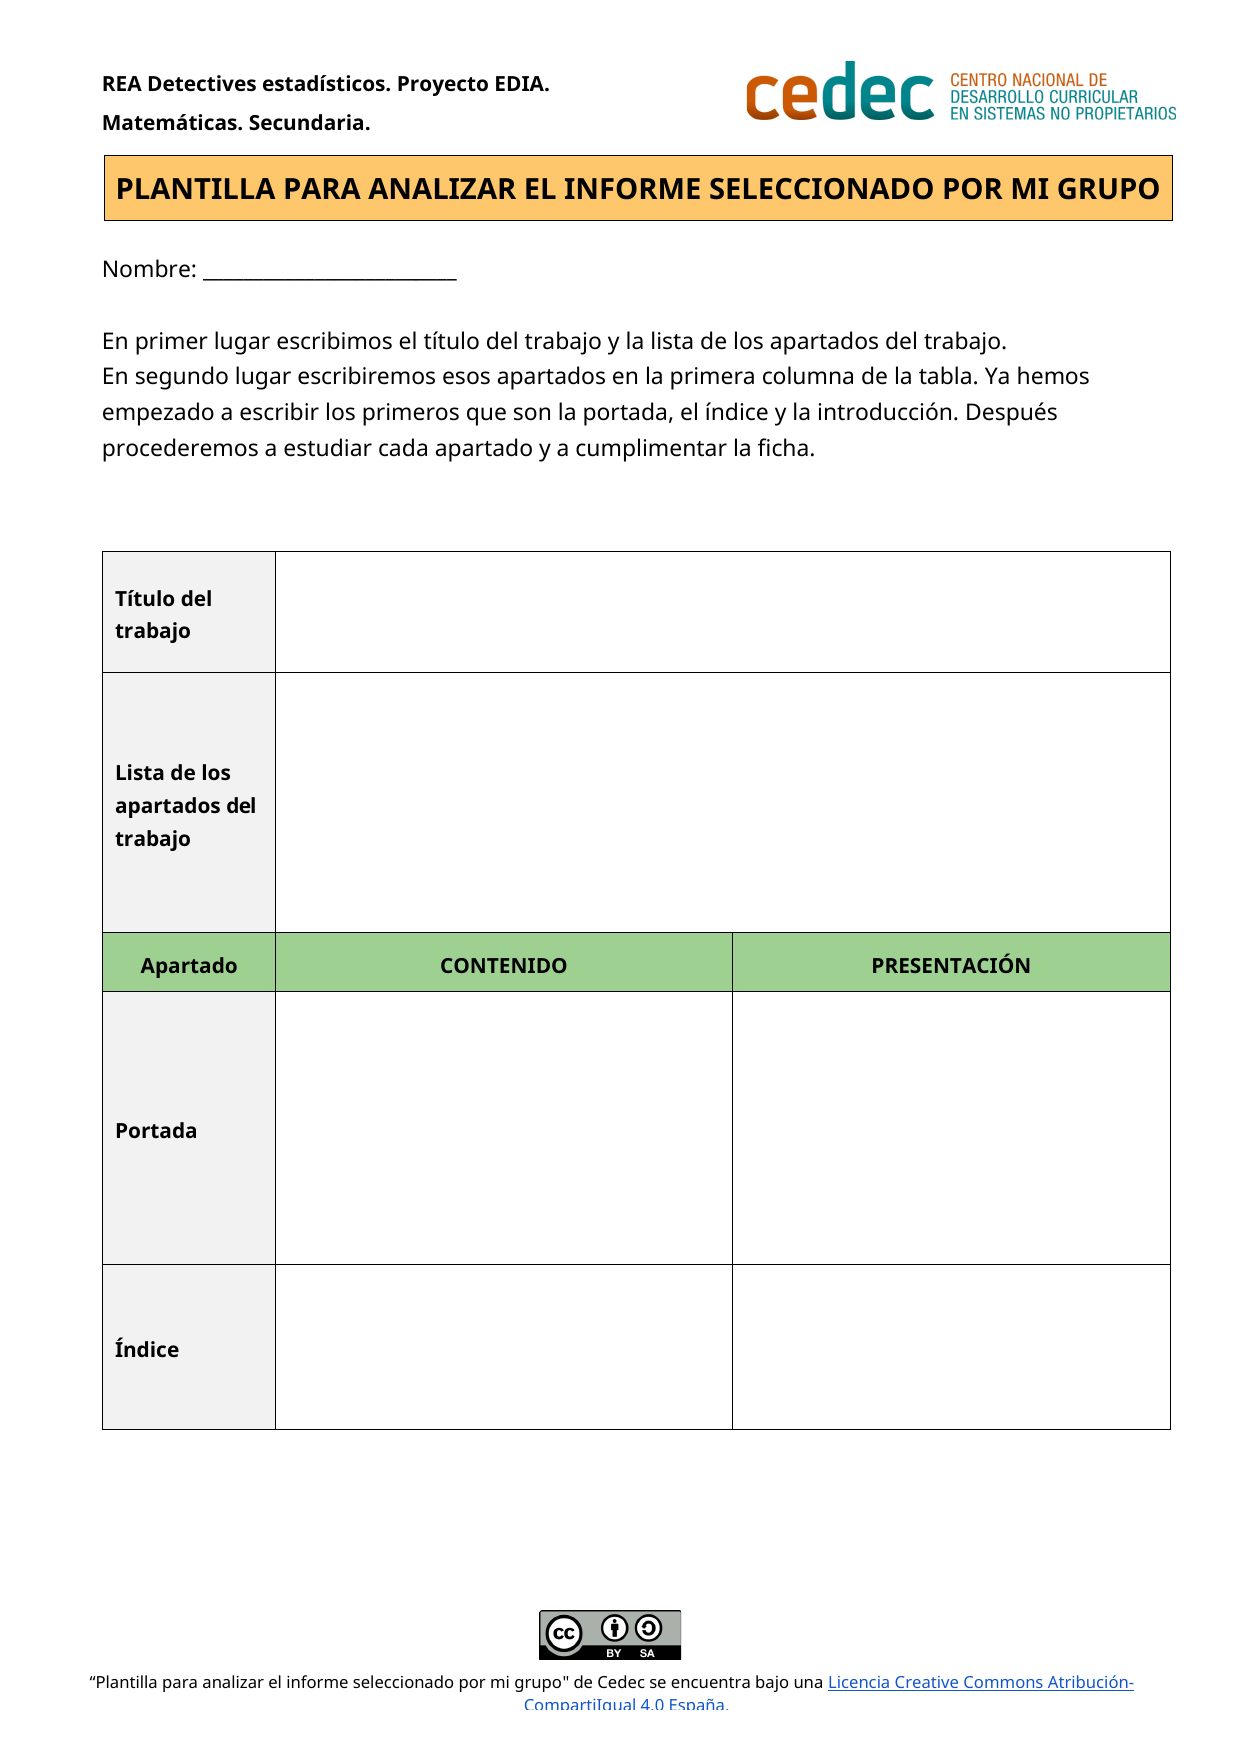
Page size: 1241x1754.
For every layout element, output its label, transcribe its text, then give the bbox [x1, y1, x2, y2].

table_header PLANTILLA PARA ANALIZAR EL INFORME SELECCIONADO POR MI GRUPO [105, 156, 1172, 220]
table_cell Índice [103, 1265, 275, 1429]
text En segundo lugar escribiremos esos apartados en la primera columna de la tabla. Ya hemos empezado a escribir los primeros que son la portada, el índice y la introducción. Después procederemos a estudiar cada apartado y a cumplimentar la ficha. [102, 360, 1100, 463]
table_cell Lista de los apartados del trabajo [103, 673, 275, 932]
table_header Título del trabajo [103, 552, 275, 672]
table_cell [276, 1265, 732, 1429]
table_cell [733, 992, 1170, 1264]
table_cell [276, 673, 1170, 932]
table_cell Apartado [103, 933, 275, 991]
table_cell [276, 992, 732, 1264]
table_cell CONTENIDO [276, 933, 732, 991]
text Nombre: _________________________ [102, 252, 1163, 284]
picture [539, 1610, 682, 1660]
table_cell Portada [103, 992, 275, 1264]
table_cell PRESENTACIÓN [733, 933, 1170, 991]
picture [746, 61, 1176, 120]
text En primer lugar escribimos el título del trabajo y la lista de los apartados del trabajo. [102, 325, 1100, 356]
table_header [276, 552, 1170, 672]
table_cell [733, 1265, 1170, 1429]
